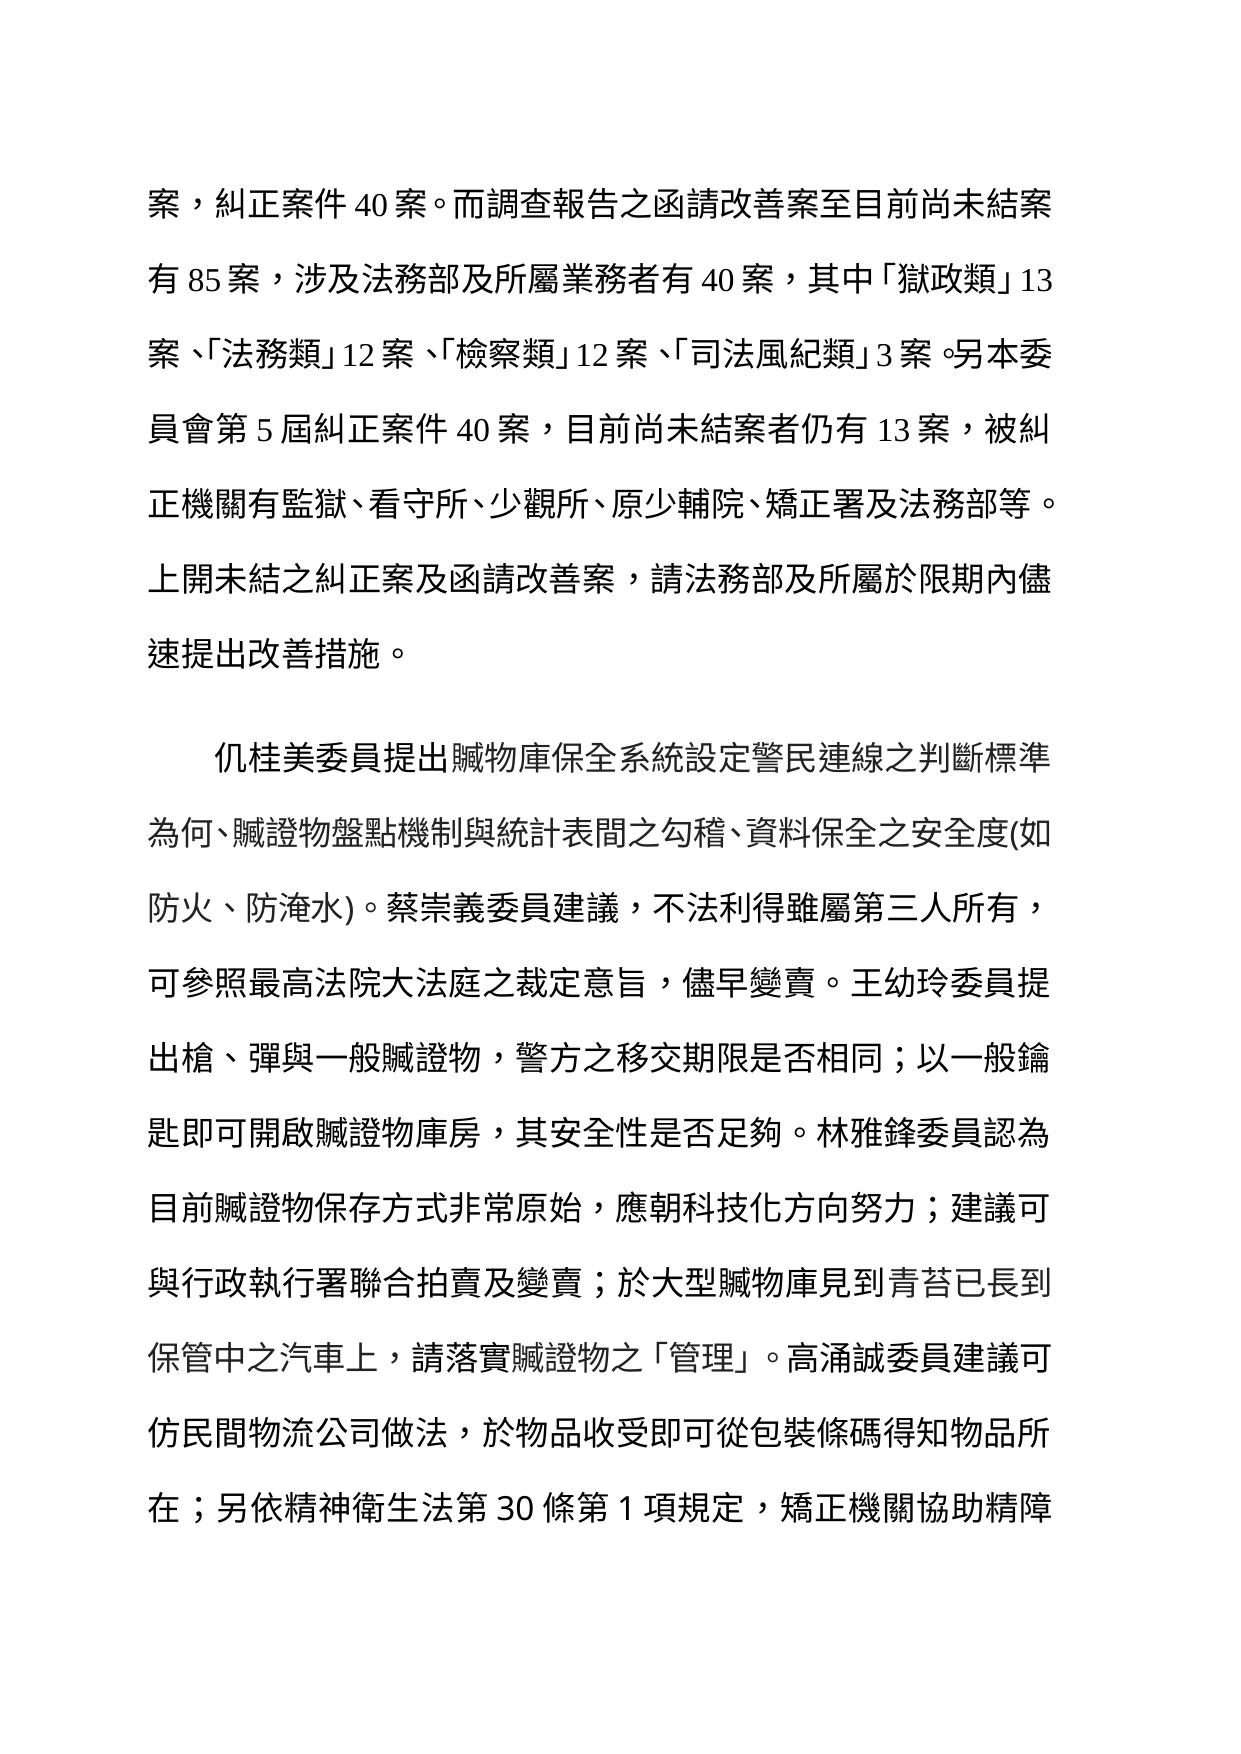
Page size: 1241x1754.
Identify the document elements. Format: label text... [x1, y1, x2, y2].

text 本院第5屆監察委員任期即將於7月底屆滿，第5屆自103年8月至109年4月底，共計審議通過調查報告，計247案，糾正案件40案。而調查報告之函請改善案至目前尚未結案有85案，涉及法務部及所屬業務者有40案，其中「獄政類」13案、「法務類」12案、「檢察類」12案、「司法風紀類」3案。另本委員會第5屆糾正案件40案，目前尚未結案者仍有13案，被糾正機關有監獄、看守所、少觀所、原少輔院、矯正署及法務部等。上開未結之糾正案及函請改善案，請法務部及所屬於限期內儘速提出改善措施。 [148, 164, 1053, 689]
text 仉桂美委員提出贓物庫保全系統設定警民連線之判斷標準為何、贓證物盤點機制與統計表間之勾稽、資料保全之安全度(如防火、防淹水)。蔡崇義委員建議，不法利得雖屬第三人所有，可參照最高法院大法庭之裁定意旨，儘早變賣。王幼玲委員提出槍、彈與一般贓證物，警方之移交期限是否相同；以一般鑰匙即可開啟贓證物庫房，其安全性是否足夠。林雅鋒委員認為目前贓證物保存方式非常原始，應朝科技化方向努力；建議可與行政執行署聯合拍賣及變賣；於大型贓物庫見到青苔已長到保管中之汽車上，請落實贓證物之「管理」。高涌誠委員建議可仿民間物流公司做法，於物品收受即可從包裝條碼得知物品所在；另依精神衛生法第30條第1項規定，矯正機關協助精障 [148, 719, 1053, 1544]
